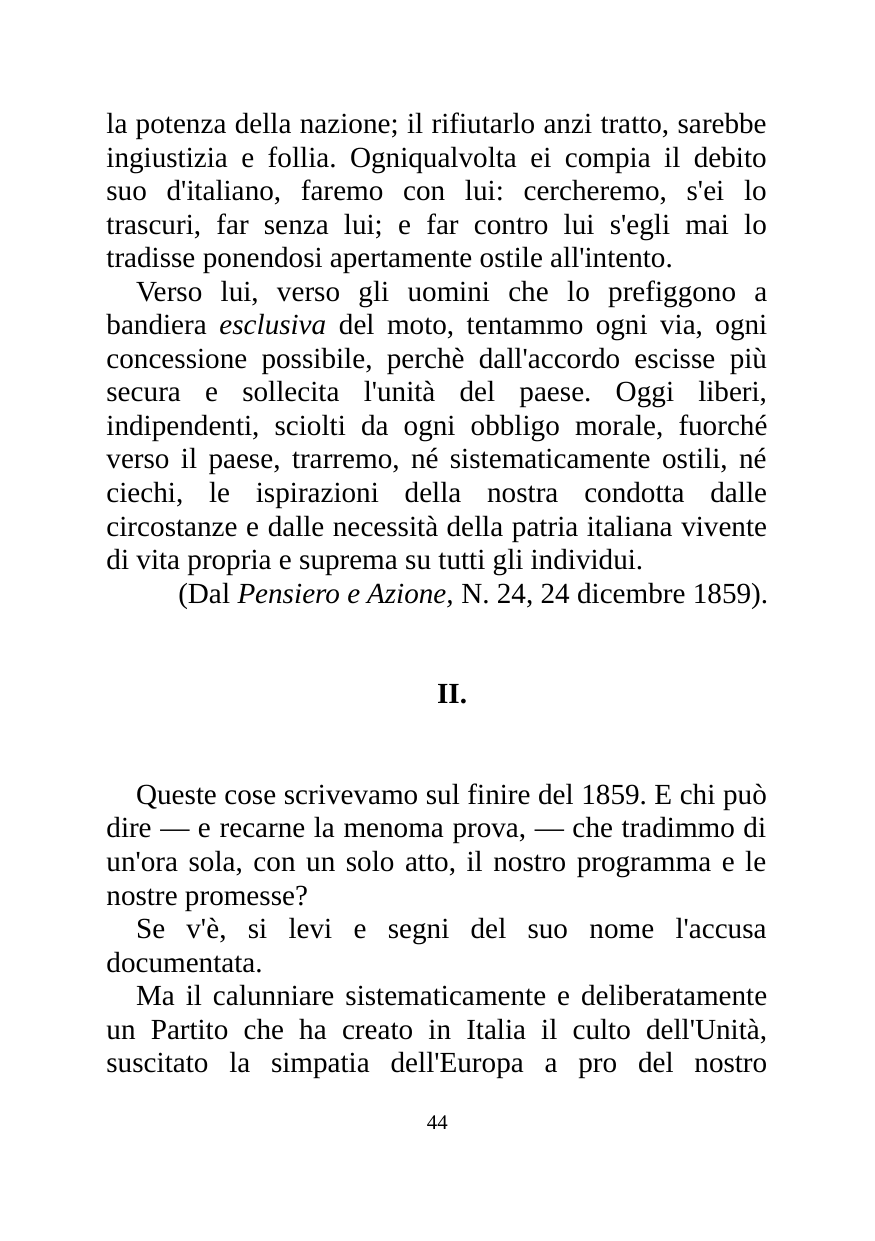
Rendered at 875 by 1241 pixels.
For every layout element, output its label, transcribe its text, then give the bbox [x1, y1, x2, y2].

text II. [106, 676, 768, 710]
text Queste cose scrivevamo sul finire del 1859. E chi può dire — e recarne la menoma prova, — che tradimmo di un'ora sola, con un solo atto, il nostro programma e le nostre promesse? [106, 777, 768, 911]
text la potenza della nazione; il rifiutarlo anzi tratto, sarebbe ingiustizia e follia. Ogniqualvolta ei compia il debito suo d'italiano, faremo con lui: cercheremo, s'ei lo trascuri, far senza lui; e far contro lui s'egli mai lo tradisse ponendosi apertamente ostile all'intento. [106, 106, 768, 274]
text Se v'è, si levi e segni del suo nome l'accusa documentata. [106, 911, 768, 978]
text Ma il calunniare sistematicamente e deliberatamente un Partito che ha creato in Italia il culto dell'Unità, suscitato la simpatia dell'Europa a pro del nostro [106, 978, 768, 1079]
text (Dal Pensiero e Azione, N. 24, 24 dicembre 1859). [106, 576, 768, 609]
text Verso lui, verso gli uomini che lo prefiggono a bandiera esclusiva del moto, tentammo ogni via, ogni concessione possibile, perchè dall'accordo escisse più secura e sollecita l'unità del paese. Oggi liberi, indipendenti, sciolti da ogni obbligo morale, fuorché verso il paese, trarremo, né sistematicamente ostili, né ciechi, le ispirazioni della nostra condotta dalle circostanze e dalle necessità della patria italiana vivente di vita propria e suprema su tutti gli individui. [106, 274, 768, 576]
